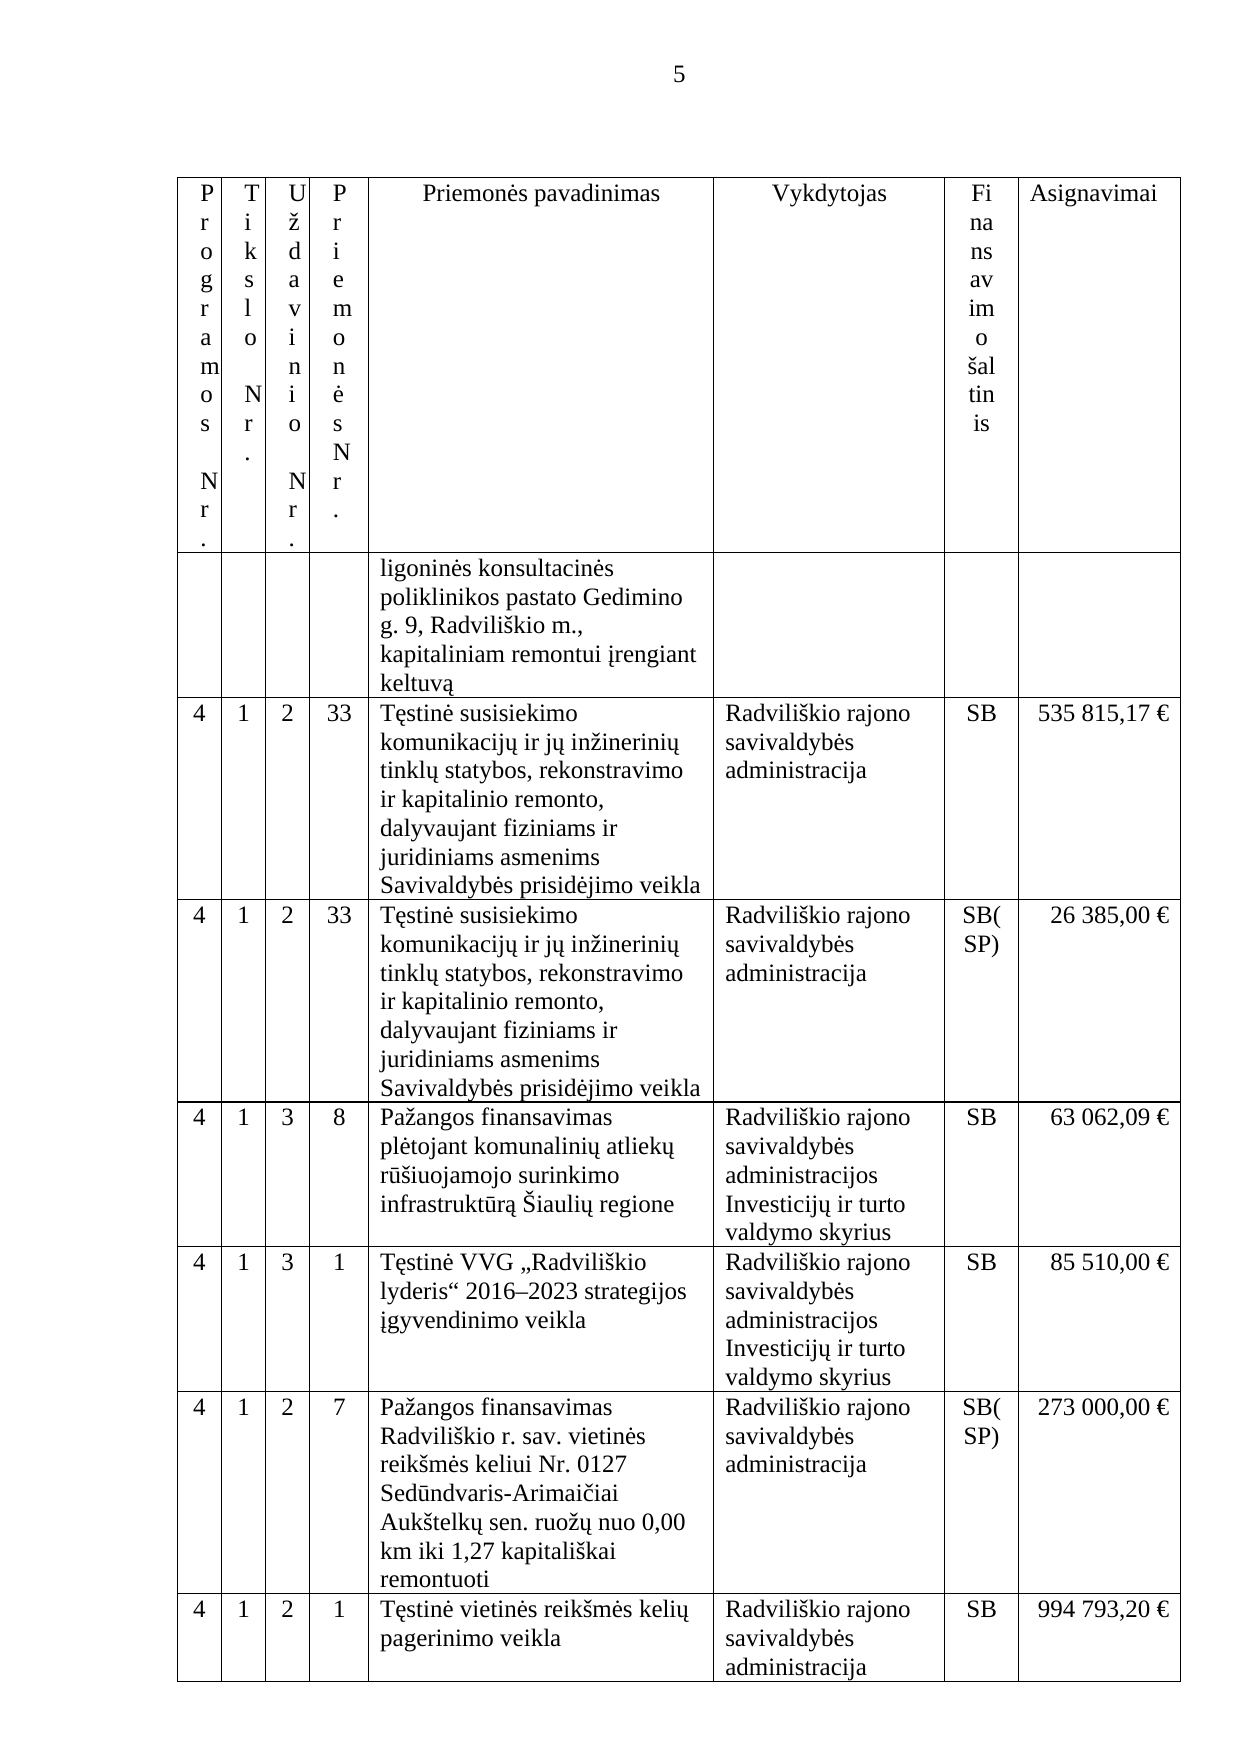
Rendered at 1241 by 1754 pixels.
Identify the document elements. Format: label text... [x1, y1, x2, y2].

table_cell 2 [266, 900, 309, 1101]
table_cell [310, 553, 368, 697]
table_cell [1019, 553, 1180, 697]
table_cell 1 [222, 900, 265, 1101]
table_header Tikslo Nr. [222, 178, 265, 552]
table_cell Radviliškio rajono savivaldybės administracija [714, 1392, 944, 1593]
table_cell 4 [178, 1594, 221, 1681]
table_cell Tęstinė VVG „Radviliškio lyderis“ 2016–2023 strategijos įgyvendinimo veikla [369, 1247, 713, 1391]
table_cell SB(SP) [945, 1392, 1018, 1593]
table_cell [178, 553, 221, 697]
table_cell Tęstinė susisiekimo komunikacijų ir jų inžinerinių tinklų statybos, rekonstravimo ir kapitalinio remonto, dalyvaujant fiziniams ir juridiniams asmenims Savivaldybės prisidėjimo veikla [369, 900, 713, 1101]
table_cell Radviliškio rajono savivaldybės administracija [714, 900, 944, 1101]
table_cell 1 [222, 698, 265, 899]
table_cell 4 [178, 900, 221, 1101]
table_cell 1 [222, 1103, 265, 1246]
table_cell 4 [178, 698, 221, 899]
table_cell 3 [266, 1103, 309, 1246]
table_cell SB [945, 1247, 1018, 1391]
table_cell Radviliškio rajono savivaldybės administracija [714, 1594, 944, 1681]
table_cell SB [945, 1103, 1018, 1246]
table_cell Pažangos finansavimas Radviliškio r. sav. vietinės reikšmės keliui Nr. 0127 Sedūndvaris-Arimaičiai Aukštelkų sen. ruožų nuo 0,00 km iki 1,27 kapitališkai remontuoti [369, 1392, 713, 1593]
table_cell 1 [222, 1392, 265, 1593]
table_cell SB [945, 698, 1018, 899]
table_cell 26 385,00 € [1019, 900, 1180, 1101]
table_cell 1 [222, 1247, 265, 1391]
table_cell 2 [266, 1392, 309, 1593]
table_cell 1 [310, 1247, 368, 1391]
table_cell SB(SP) [945, 900, 1018, 1101]
table_cell 4 [178, 1247, 221, 1391]
table_cell 33 [310, 698, 368, 899]
table_header Priemonės pavadinimas [369, 178, 713, 552]
table_cell 994 793,20 € [1019, 1594, 1180, 1681]
table_header Asignavimai [1019, 178, 1180, 552]
table_cell ligoninės konsultacinės poliklinikos pastato Gedimino g. 9, Radviliškio m., kapitaliniam remontui įrengiant keltuvą [369, 553, 713, 697]
table_cell Tęstinė susisiekimo komunikacijų ir jų inžinerinių tinklų statybos, rekonstravimo ir kapitalinio remonto, dalyvaujant fiziniams ir juridiniams asmenims Savivaldybės prisidėjimo veikla [369, 698, 713, 899]
table_cell [222, 553, 265, 697]
table_header Vykdytojas [714, 178, 944, 552]
table_cell Radviliškio rajono savivaldybės administracijos Investicijų ir turto valdymo skyrius [714, 1103, 944, 1246]
table_header Uždavinio Nr. [266, 178, 309, 552]
table_cell 3 [266, 1247, 309, 1391]
table_cell 4 [178, 1392, 221, 1593]
table_cell SB [945, 1594, 1018, 1681]
table_header Priemonės Nr. [310, 178, 368, 552]
table_cell [714, 553, 944, 697]
table_header Programos Nr. [178, 178, 221, 552]
table_cell Tęstinė vietinės reikšmės kelių pagerinimo veikla [369, 1594, 713, 1681]
table_cell 33 [310, 900, 368, 1101]
table_cell 2 [266, 698, 309, 899]
table_cell [945, 553, 1018, 697]
table_cell 63 062,09 € [1019, 1103, 1180, 1246]
table_cell Pažangos finansavimas plėtojant komunalinių atliekų rūšiuojamojo surinkimo infrastruktūrą Šiaulių regione [369, 1103, 713, 1246]
table_cell 4 [178, 1103, 221, 1246]
table_cell 85 510,00 € [1019, 1247, 1180, 1391]
table_cell 8 [310, 1103, 368, 1246]
table_cell 535 815,17 € [1019, 698, 1180, 899]
table_cell 1 [310, 1594, 368, 1681]
table_cell Radviliškio rajono savivaldybės administracijos Investicijų ir turto valdymo skyrius [714, 1247, 944, 1391]
table_cell 2 [266, 1594, 309, 1681]
table_header Finansavimo šaltinis [945, 178, 1018, 552]
table_cell 273 000,00 € [1019, 1392, 1180, 1593]
table_cell Radviliškio rajono savivaldybės administracija [714, 698, 944, 899]
table_cell [266, 553, 309, 697]
table_cell 7 [310, 1392, 368, 1593]
table_cell 1 [222, 1594, 265, 1681]
